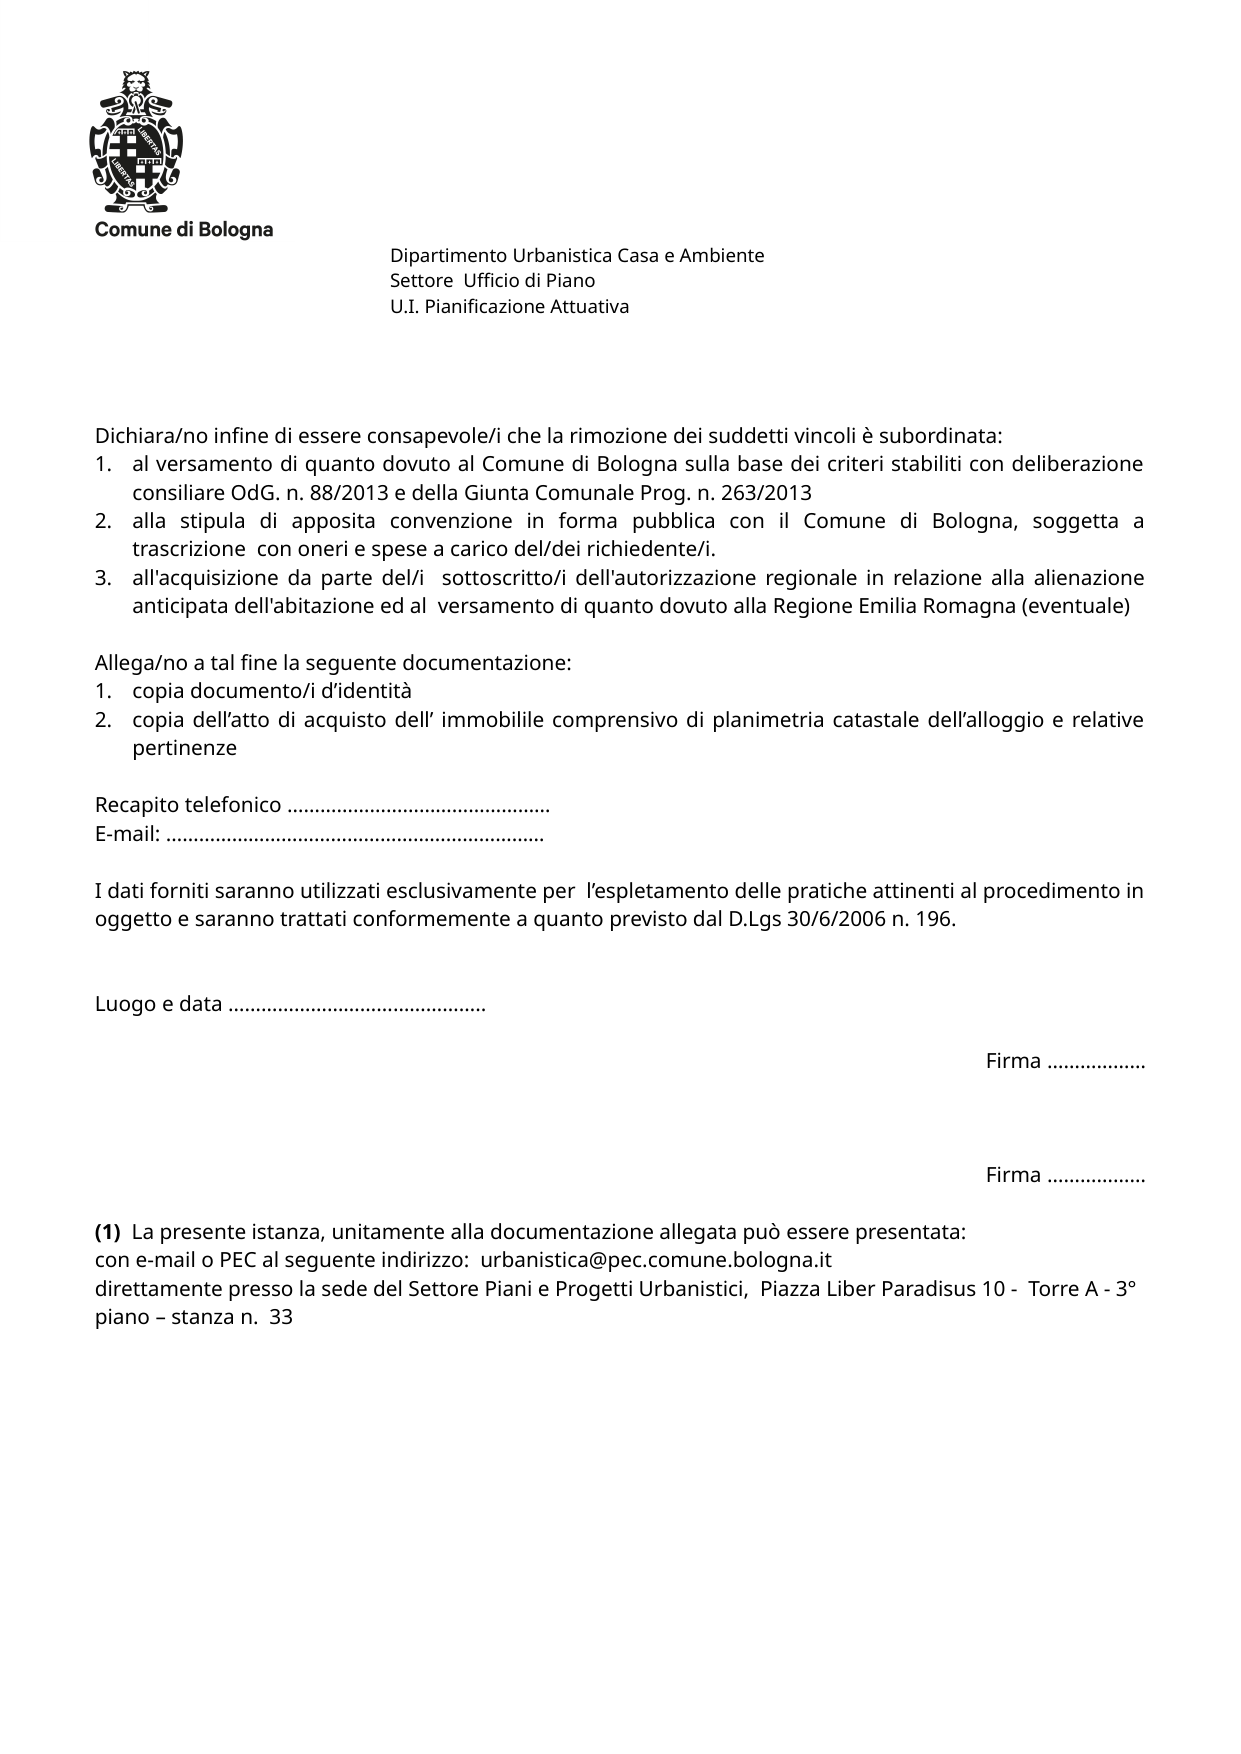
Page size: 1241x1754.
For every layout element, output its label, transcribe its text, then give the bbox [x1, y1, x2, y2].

text Firma ……………… [94, 1046, 1146, 1075]
text direttamente presso la sede del Settore Piani e Progetti Urbanistici, Piazza Liber Paradisus 10 - Torre A - 3° piano – stanza n. 33 [94, 1274, 1146, 1331]
list al versamento di quanto dovuto al Comune di Bologna sulla base dei criteri stabiliti con deliberazione consiliare OdG. n. 88/2013 e della Giunta Comunale Prog. n. 263/2013 [94, 449, 1146, 506]
text Firma ……………… [94, 1160, 1146, 1188]
list alla stipula di apposita convenzione in forma pubblica con il Comune di Bologna, soggetta a trascrizione con oneri e spese a carico del/dei richiedente/i. [94, 506, 1146, 563]
picture [0, 0, 295, 242]
text I dati forniti saranno utilizzati esclusivamente per l’espletamento delle pratiche attinenti al procedimento in oggetto e saranno trattati conformemente a quanto previsto dal D.Lgs 30/6/2006 n. 196. [94, 876, 1146, 933]
list all'acquisizione da parte del/i sottoscritto/i dell'autorizzazione regionale in relazione alla alienazione anticipata dell'abitazione ed al versamento di quanto dovuto alla Regione Emilia Romagna (eventuale) [94, 563, 1146, 620]
text Recapito telefonico ………………………………………… [94, 790, 1146, 819]
text Dichiara/no infine di essere consapevole/i che la rimozione dei suddetti vincoli è subordinata: [94, 421, 1146, 449]
text (1) La presente istanza, unitamente alla documentazione allegata può essere presentata: [94, 1217, 1146, 1245]
text con e-mail o PEC al seguente indirizzo: urbanistica@pec.comune.bologna.it [94, 1245, 1146, 1274]
list copia dell’atto di acquisto dell’ immobilile comprensivo di planimetria catastale dell’alloggio e relative pertinenze [94, 705, 1146, 762]
list copia documento/i d’identità [94, 677, 1146, 705]
text Allega/no a tal fine la seguente documentazione: [94, 648, 1146, 677]
text E-mail: …………………………………………………………… [94, 819, 1146, 847]
text Luogo e data ……………………………………….. [94, 989, 1146, 1018]
